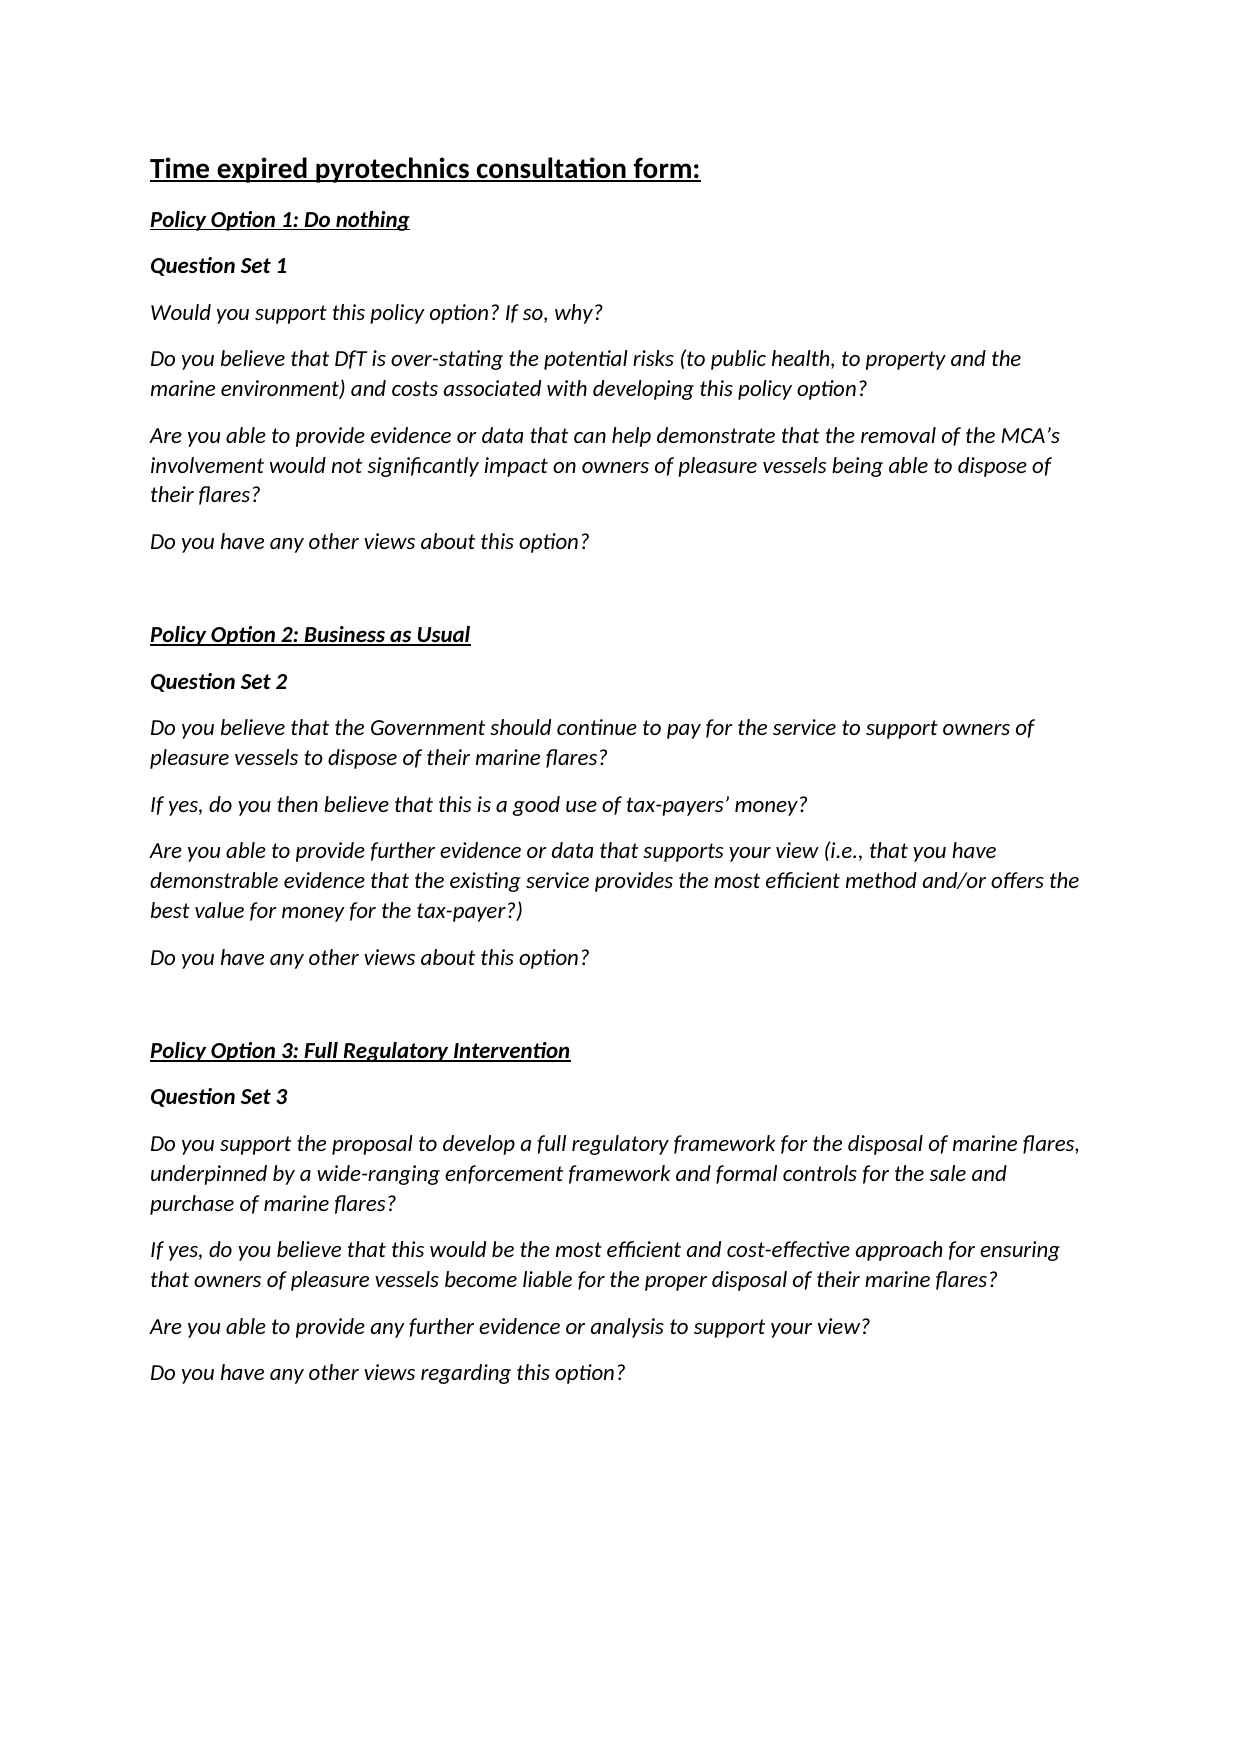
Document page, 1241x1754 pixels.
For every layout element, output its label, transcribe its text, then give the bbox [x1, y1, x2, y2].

text Policy Option 3: Full Regulatory Intervention [150, 1036, 1090, 1064]
text Are you able to provide any further evidence or analysis to support your view? [150, 1312, 1090, 1340]
text Do you believe that DfT is over-stating the potential risks (to public health, to property and the marine environment) and costs associated with developing this policy option? [150, 344, 1090, 402]
text Do you have any other views about this option? [150, 943, 1090, 971]
text If yes, do you believe that this would be the most efficient and cost-effective approach for ensuring that owners of pleasure vessels become liable for the proper disposal of their marine flares? [150, 1235, 1090, 1293]
text If yes, do you then believe that this is a good use of tax-payers’ money? [150, 790, 1090, 818]
text Time expired pyrotechnics consultation form: [150, 150, 1090, 186]
text Do you believe that the Government should continue to pay for the service to support owners of pleasure vessels to dispose of their marine flares? [150, 713, 1090, 771]
text Policy Option 2: Business as Usual [150, 620, 1090, 648]
text Do you support the proposal to develop a full regulatory framework for the disposal of marine flares, underpinned by a wide-ranging enforcement framework and formal controls for the sale and purchase of marine flares? [150, 1129, 1090, 1217]
text Do you have any other views regarding this option? [150, 1358, 1090, 1386]
text Question Set 3 [150, 1082, 1090, 1111]
text Policy Option 1: Do nothing [150, 205, 1090, 233]
text Would you support this policy option? If so, why? [150, 298, 1090, 326]
text Are you able to provide further evidence or data that supports your view (i.e., that you have demonstrable evidence that the existing service provides the most efficient method and/or offers the best value for money for the tax-payer?) [150, 836, 1090, 924]
text Do you have any other views about this option? [150, 527, 1090, 555]
text Are you able to provide evidence or data that can help demonstrate that the removal of the MCA’s involvement would not significantly impact on owners of pleasure vessels being able to dispose of their flares? [150, 421, 1090, 509]
text Question Set 2 [150, 667, 1090, 695]
text Question Set 1 [150, 251, 1090, 279]
